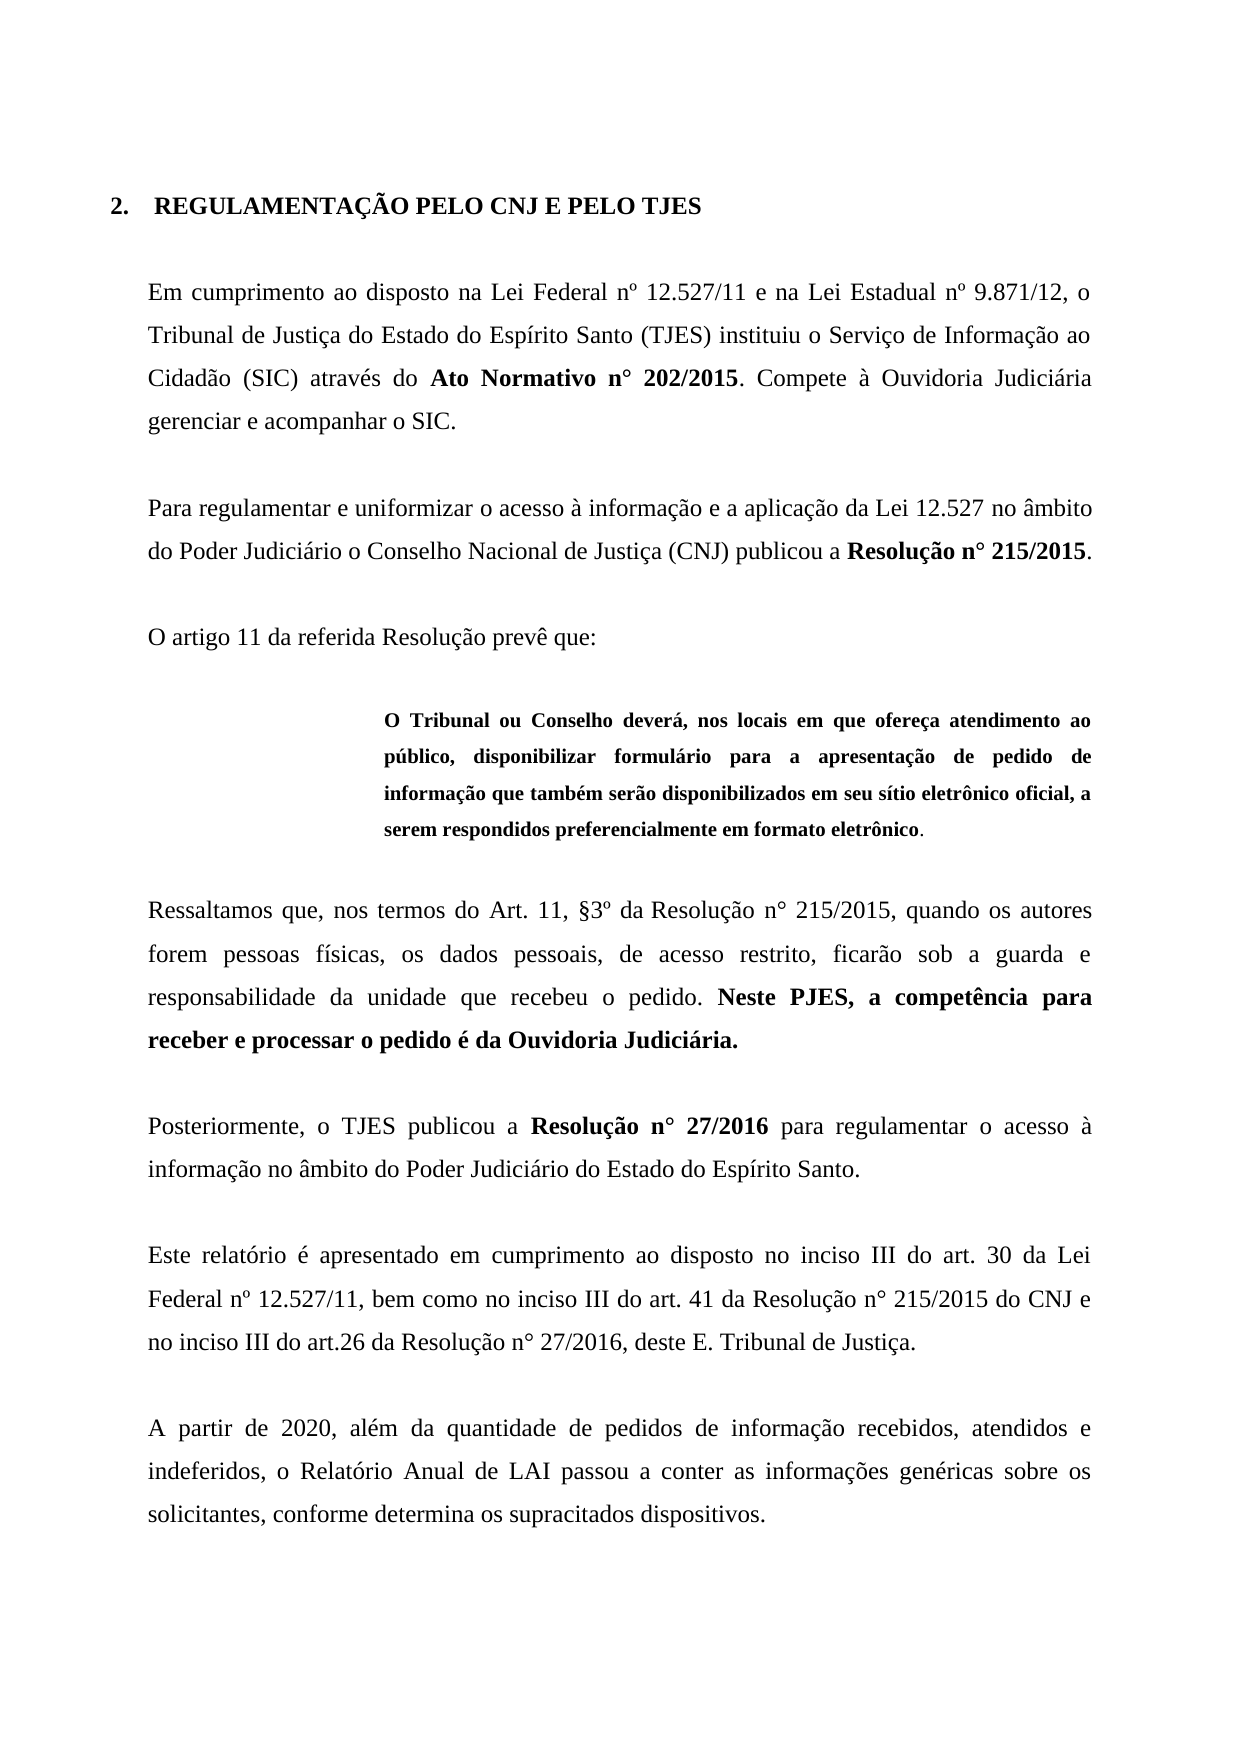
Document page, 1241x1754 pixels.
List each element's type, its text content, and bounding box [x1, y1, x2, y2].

text Para regulamentar e uniformizar o acesso à informação e a aplicação da Lei 12.527 no âmbito do Poder Judiciário o Conselho Nacional de Justiça (CNJ) publicou a Resolução n° 215/2015. [148, 493, 1092, 564]
text Ressaltamos que, nos termos do Art. 11, §3º da Resolução n° 215/2015, quando os autores forem pessoas físicas, os dados pessoais, de acesso restrito, ficarão sob a guarda e responsabilidade da unidade que recebeu o pedido. Neste PJES, a competência para receber e processar o pedido é da Ouvidoria Judiciária. [148, 896, 1092, 1054]
text O Tribunal ou Conselho deverá, nos locais em que ofereça atendimento ao público, disponibilizar formulário para a apresentação de pedido de informação que também serão disponibilizados em seu sítio eletrônico oficial, a serem respondidos preferencialmente em formato eletrônico. [384, 708, 1092, 841]
text Em cumprimento ao disposto na Lei Federal nº 12.527/11 e na Lei Estadual nº 9.871/12, o Tribunal de Justiça do Estado do Espírito Santo (TJES) instituiu o Serviço de Informação ao Cidadão (SIC) através do Ato Normativo n° 202/2015. Compete à Ouvidoria Judiciária gerenciar e acompanhar o SIC. [148, 277, 1092, 435]
text Posteriormente, o TJES publicou a Resolução n° 27/2016 para regulamentar o acesso à informação no âmbito do Poder Judiciário do Estado do Espírito Santo. [148, 1111, 1092, 1183]
text Este relatório é apresentado em cumprimento ao disposto no inciso III do art. 30 da Lei Federal nº 12.527/11, bem como no inciso III do art. 41 da Resolução n° 215/2015 do CNJ e no inciso III do art.26 da Resolução n° 27/2016, deste E. Tribunal de Justiça. [148, 1241, 1092, 1356]
text O artigo 11 da referida Resolução prevê que: [148, 622, 1092, 651]
list REGULAMENTAÇÃO PELO CNJ E PELO TJES [110, 191, 1092, 219]
text A partir de 2020, além da quantidade de pedidos de informação recebidos, atendidos e indeferidos, o Relatório Anual de LAI passou a conter as informações genéricas sobre os solicitantes, conforme determina os supracitados dispositivos. [148, 1413, 1092, 1528]
